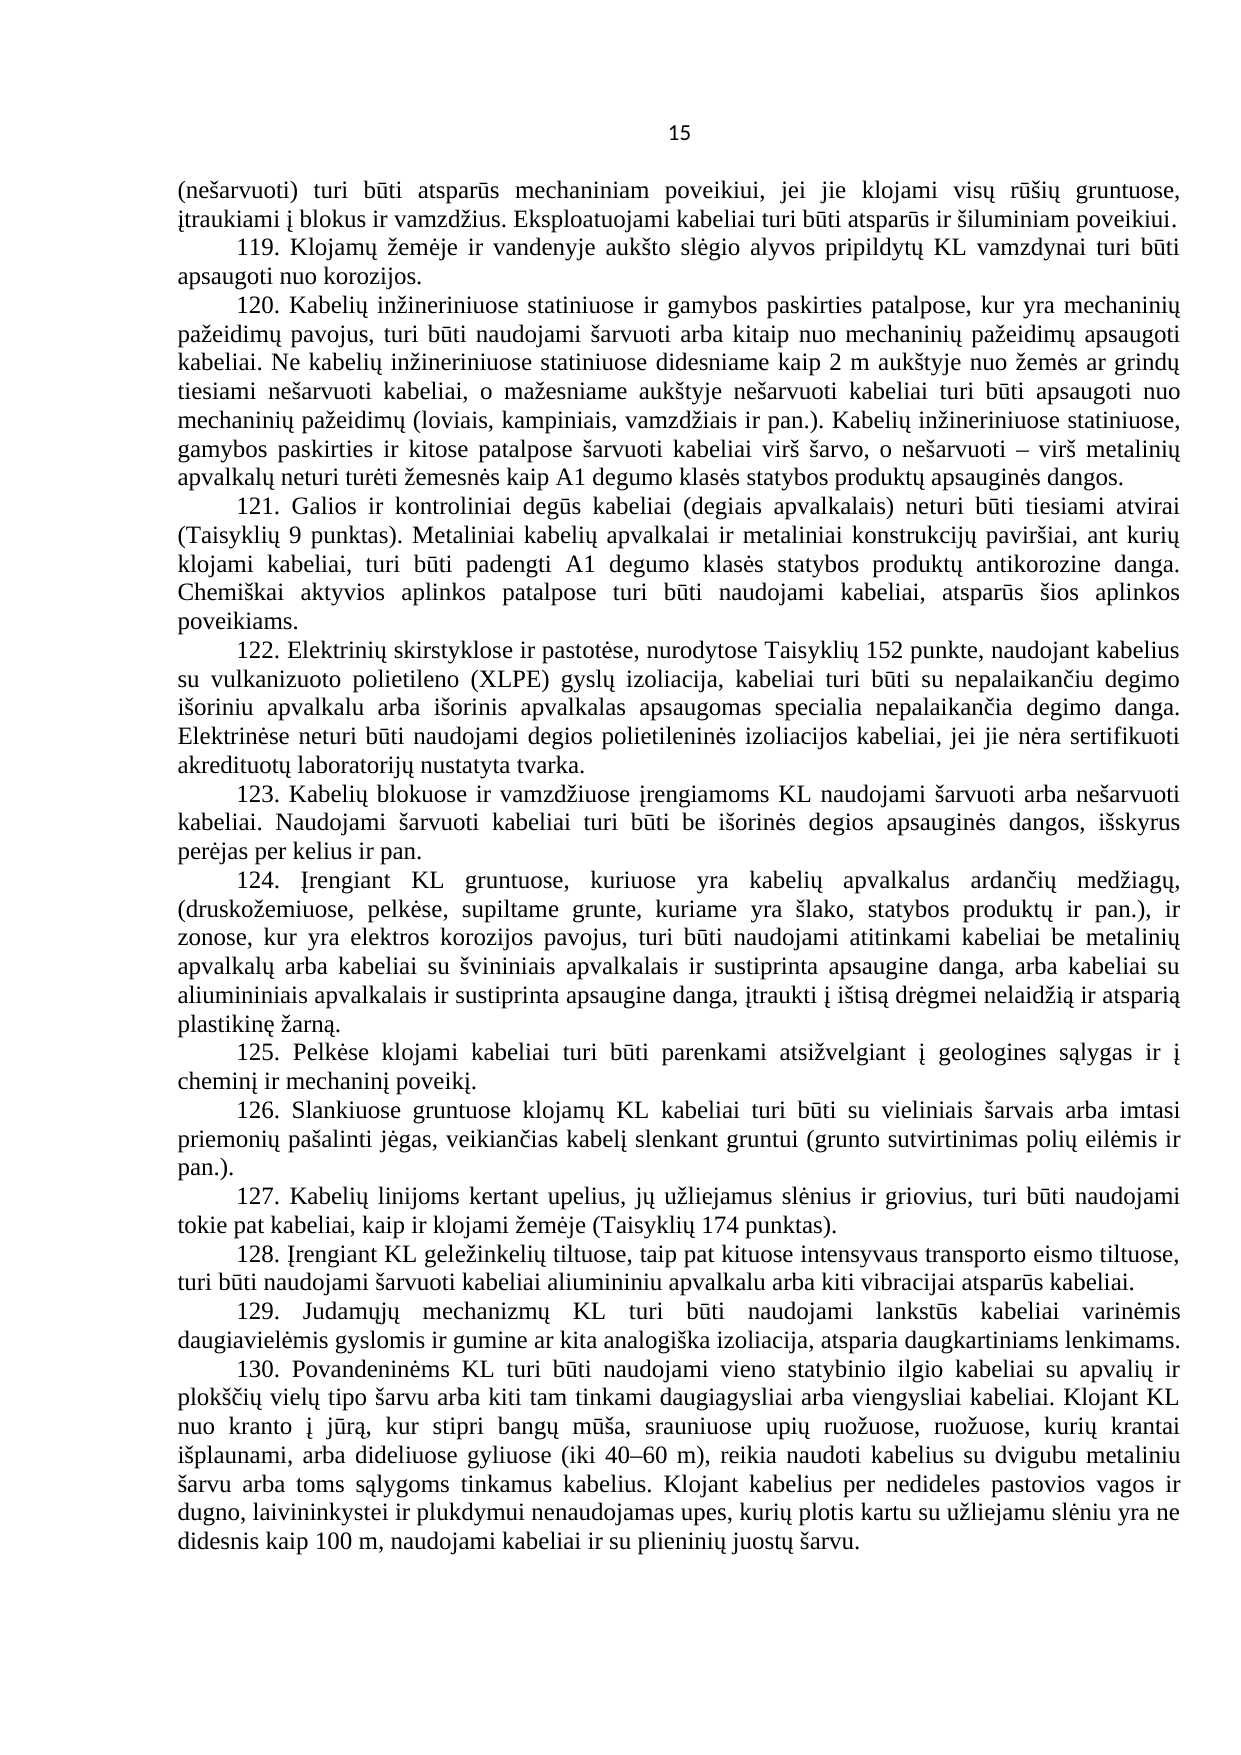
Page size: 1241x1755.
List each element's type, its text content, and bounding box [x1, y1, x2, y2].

text 120. Kabelių inžineriniuose statiniuose ir gamybos paskirties patalpose, kur yra mechaninių pažeidimų pavojus, turi būti naudojami šarvuoti arba kitaip nuo mechaninių pažeidimų apsaugoti kabeliai. Ne kabelių inžineriniuose statiniuose didesniame kaip 2 m aukštyje nuo žemės ar grindų tiesiami nešarvuoti kabeliai, o mažesniame aukštyje nešarvuoti kabeliai turi būti apsaugoti nuo mechaninių pažeidimų (loviais, kampiniais, vamzdžiais ir pan.). Kabelių inžineriniuose statiniuose, gamybos paskirties ir kitose patalpose šarvuoti kabeliai virš šarvo, o nešarvuoti – virš metalinių apvalkalų neturi turėti žemesnės kaip A1 degumo klasės statybos produktų apsauginės dangos. [177, 290, 1181, 491]
text 130. Povandeninėms KL turi būti naudojami vieno statybinio ilgio kabeliai su apvalių ir plokščių vielų tipo šarvu arba kiti tam tinkami daugiagysliai arba viengysliai kabeliai. Klojant KL nuo kranto į jūrą, kur stipri bangų mūša, srauniuose upių ruožuose, ruožuose, kurių krantai išplaunami, arba dideliuose gyliuose (iki 40–60 m), reikia naudoti kabelius su dvigubu metaliniu šarvu arba toms sąlygoms tinkamus kabelius. Klojant kabelius per nedideles pastovios vagos ir dugno, laivininkystei ir plukdymui nenaudojamas upes, kurių plotis kartu su užliejamu slėniu yra ne didesnis kaip 100 m, naudojami kabeliai ir su plieninių juostų šarvu. [177, 1354, 1181, 1555]
text 124. Įrengiant KL gruntuose, kuriuose yra kabelių apvalkalus ardančių medžiagų, (druskožemiuose, pelkėse, supiltame grunte, kuriame yra šlako, statybos produktų ir pan.), ir zonose, kur yra elektros korozijos pavojus, turi būti naudojami atitinkami kabeliai be metalinių apvalkalų arba kabeliai su švininiais apvalkalais ir sustiprinta apsaugine danga, arba kabeliai su aliumininiais apvalkalais ir sustiprinta apsaugine danga, įtraukti į ištisą drėgmei nelaidžią ir atsparią plastikinę žarną. [177, 865, 1181, 1037]
text 122. Elektrinių skirstyklose ir pastotėse, nurodytose Taisyklių 152 punkte, naudojant kabelius su vulkanizuoto polietileno (XLPE) gyslų izoliacija, kabeliai turi būti su nepalaikančiu degimo išoriniu apvalkalu arba išorinis apvalkalas apsaugomas specialia nepalaikančia degimo danga. Elektrinėse neturi būti naudojami degios polietileninės izoliacijos kabeliai, jei jie nėra sertifikuoti akredituotų laboratorijų nustatyta tvarka. [177, 635, 1181, 779]
text 129. Judamųjų mechanizmų KL turi būti naudojami lankstūs kabeliai varinėmis daugiavielėmis gyslomis ir gumine ar kita analogiška izoliacija, atsparia daugkartiniams lenkimams. [177, 1296, 1181, 1354]
text 121. Galios ir kontroliniai degūs kabeliai (degiais apvalkalais) neturi būti tiesiami atvirai (Taisyklių 9 punktas). Metaliniai kabelių apvalkalai ir metaliniai konstrukcijų paviršiai, ant kurių klojami kabeliai, turi būti padengti A1 degumo klasės statybos produktų antikorozine danga. Chemiškai aktyvios aplinkos patalpose turi būti naudojami kabeliai, atsparūs šios aplinkos poveikiams. [177, 491, 1181, 635]
text (nešarvuoti) turi būti atsparūs mechaniniam poveikiui, jei jie klojami visų rūšių gruntuose, įtraukiami į blokus ir vamzdžius. Eksploatuojami kabeliai turi būti atsparūs ir šiluminiam poveikiui. [177, 175, 1181, 232]
text 126. Slankiuose gruntuose klojamų KL kabeliai turi būti su vieliniais šarvais arba imtasi priemonių pašalinti jėgas, veikiančias kabelį slenkant gruntui (grunto sutvirtinimas polių eilėmis ir pan.). [177, 1095, 1181, 1181]
text 119. Klojamų žemėje ir vandenyje aukšto slėgio alyvos pripildytų KL vamzdynai turi būti apsaugoti nuo korozijos. [177, 232, 1181, 290]
text 125. Pelkėse klojami kabeliai turi būti parenkami atsižvelgiant į geologines sąlygas ir į cheminį ir mechaninį poveikį. [177, 1037, 1181, 1095]
text 127. Kabelių linijoms kertant upelius, jų užliejamus slėnius ir griovius, turi būti naudojami tokie pat kabeliai, kaip ir klojami žemėje (Taisyklių 174 punktas). [177, 1181, 1181, 1239]
text 128. Įrengiant KL geležinkelių tiltuose, taip pat kituose intensyvaus transporto eismo tiltuose, turi būti naudojami šarvuoti kabeliai aliumininiu apvalkalu arba kiti vibracijai atsparūs kabeliai. [177, 1239, 1181, 1296]
text 123. Kabelių blokuose ir vamzdžiuose įrengiamoms KL naudojami šarvuoti arba nešarvuoti kabeliai. Naudojami šarvuoti kabeliai turi būti be išorinės degios apsauginės dangos, išskyrus perėjas per kelius ir pan. [177, 779, 1181, 865]
